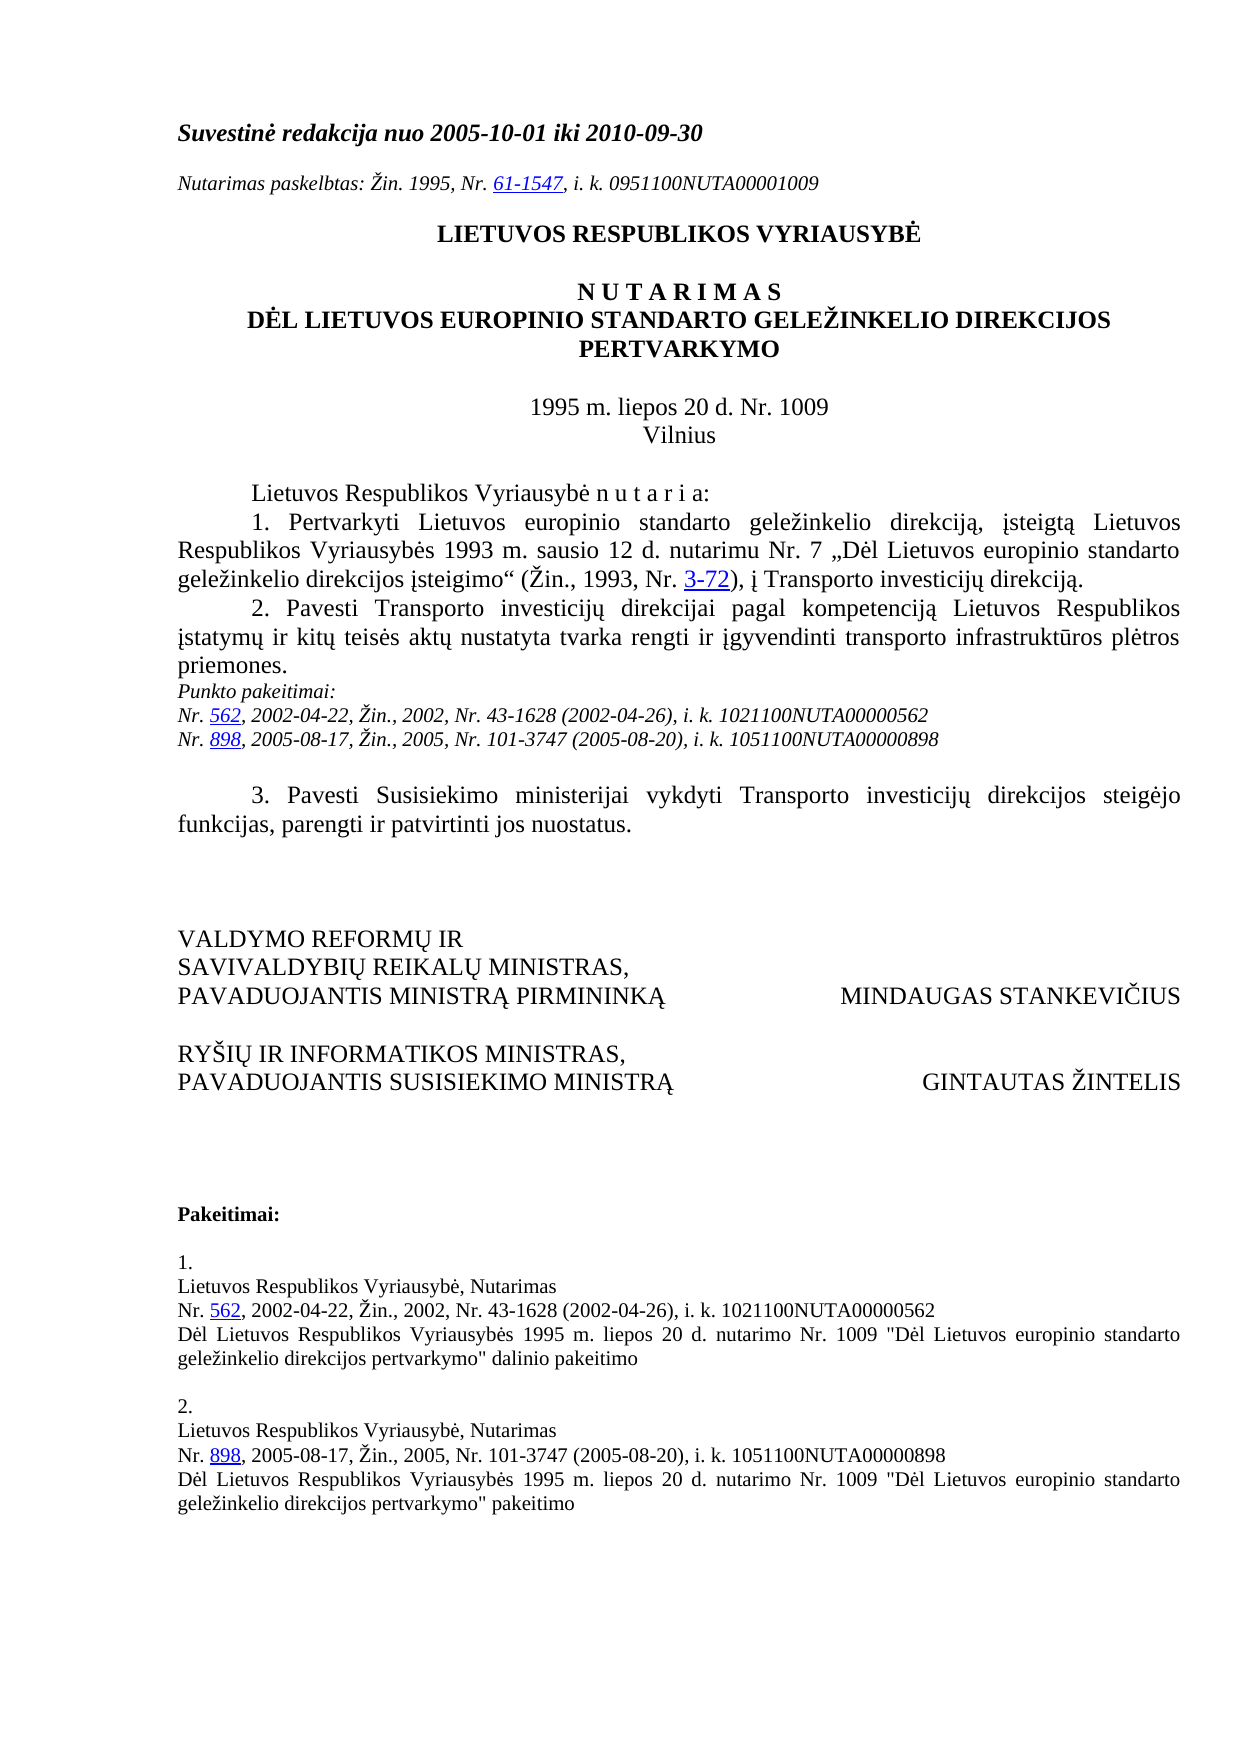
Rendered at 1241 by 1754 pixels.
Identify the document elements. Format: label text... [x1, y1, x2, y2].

text Lietuvos Respublikos Vyriausybė, Nutarimas [177, 1418, 1181, 1442]
text Suvestinė redakcija nuo 2005-10-01 iki 2010-09-30 [177, 118, 1181, 147]
text 1. Pertvarkyti Lietuvos europinio standarto geležinkelio direkciją, įsteigtą Lietuvos Respublikos Vyriausybės 1993 m. sausio 12 d. nutarimu Nr. 7 „Dėl Lietuvos europinio standarto geležinkelio direkcijos įsteigimo“ (Žin., 1993, Nr. 3-72), į Transporto investicijų direkciją. [177, 507, 1181, 593]
text Lietuvos Respublikos Vyriausybė, Nutarimas [177, 1274, 1181, 1298]
text N U T A R I M A S [177, 277, 1181, 305]
text DĖL LIETUVOS EUROPINIO STANDARTO GELEŽINKELIO DIREKCIJOS PERTVARKYMO [177, 305, 1181, 363]
text Dėl Lietuvos Respublikos Vyriausybės 1995 m. liepos 20 d. nutarimo Nr. 1009 "Dėl Lietuvos europinio standarto geležinkelio direkcijos pertvarkymo" pakeitimo [177, 1467, 1181, 1515]
text PAVADUOJANTIS MINISTRĄ PIRMININKĄ MINDAUGAS STANKEVIČIUS [177, 981, 1181, 1010]
text Nr. 898, 2005-08-17, Žin., 2005, Nr. 101-3747 (2005-08-20), i. k. 1051100NUTA00000898 [177, 1442, 1181, 1467]
text Dėl Lietuvos Respublikos Vyriausybės 1995 m. liepos 20 d. nutarimo Nr. 1009 "Dėl Lietuvos europinio standarto geležinkelio direkcijos pertvarkymo" dalinio pakeitimo [177, 1322, 1181, 1370]
text Vilnius [177, 420, 1181, 449]
text 1. [177, 1250, 1181, 1274]
text Punkto pakeitimai: [177, 679, 1181, 703]
text Nr. 898, 2005-08-17, Žin., 2005, Nr. 101-3747 (2005-08-20), i. k. 1051100NUTA00000898 [177, 727, 1181, 751]
text Nutarimas paskelbtas: Žin. 1995, Nr. 61-1547, i. k. 0951100NUTA00001009 [177, 171, 1181, 195]
text 3. Pavesti Susisiekimo ministerijai vykdyti Transporto investicijų direkcijos steigėjo funkcijas, parengti ir patvirtinti jos nuostatus. [177, 780, 1181, 837]
text Nr. 562, 2002-04-22, Žin., 2002, Nr. 43-1628 (2002-04-26), i. k. 1021100NUTA00000562 [177, 1298, 1181, 1322]
text 2. [177, 1394, 1181, 1418]
text Pakeitimai: [177, 1202, 1181, 1226]
text 2. Pavesti Transporto investicijų direkcijai pagal kompetenciją Lietuvos Respublikos įstatymų ir kitų teisės aktų nustatyta tvarka rengti ir įgyvendinti transporto infrastruktūros plėtros priemones. [177, 593, 1181, 679]
text VALDYMO REFORMŲ IR [177, 924, 1181, 952]
text LIETUVOS RESPUBLIKOS VYRIAUSYBĖ [177, 219, 1181, 248]
text 1995 m. liepos 20 d. Nr. 1009 [177, 392, 1181, 420]
text SAVIVALDYBIŲ REIKALŲ MINISTRAS, [177, 952, 1181, 981]
text Nr. 562, 2002-04-22, Žin., 2002, Nr. 43-1628 (2002-04-26), i. k. 1021100NUTA00000562 [177, 703, 1181, 727]
text RYŠIŲ IR INFORMATIKOS MINISTRAS, [177, 1039, 1181, 1067]
text Lietuvos Respublikos Vyriausybė nutaria: [177, 478, 1181, 507]
text PAVADUOJANTIS SUSISIEKIMO MINISTRĄ GINTAUTAS ŽINTELIS [177, 1067, 1181, 1096]
